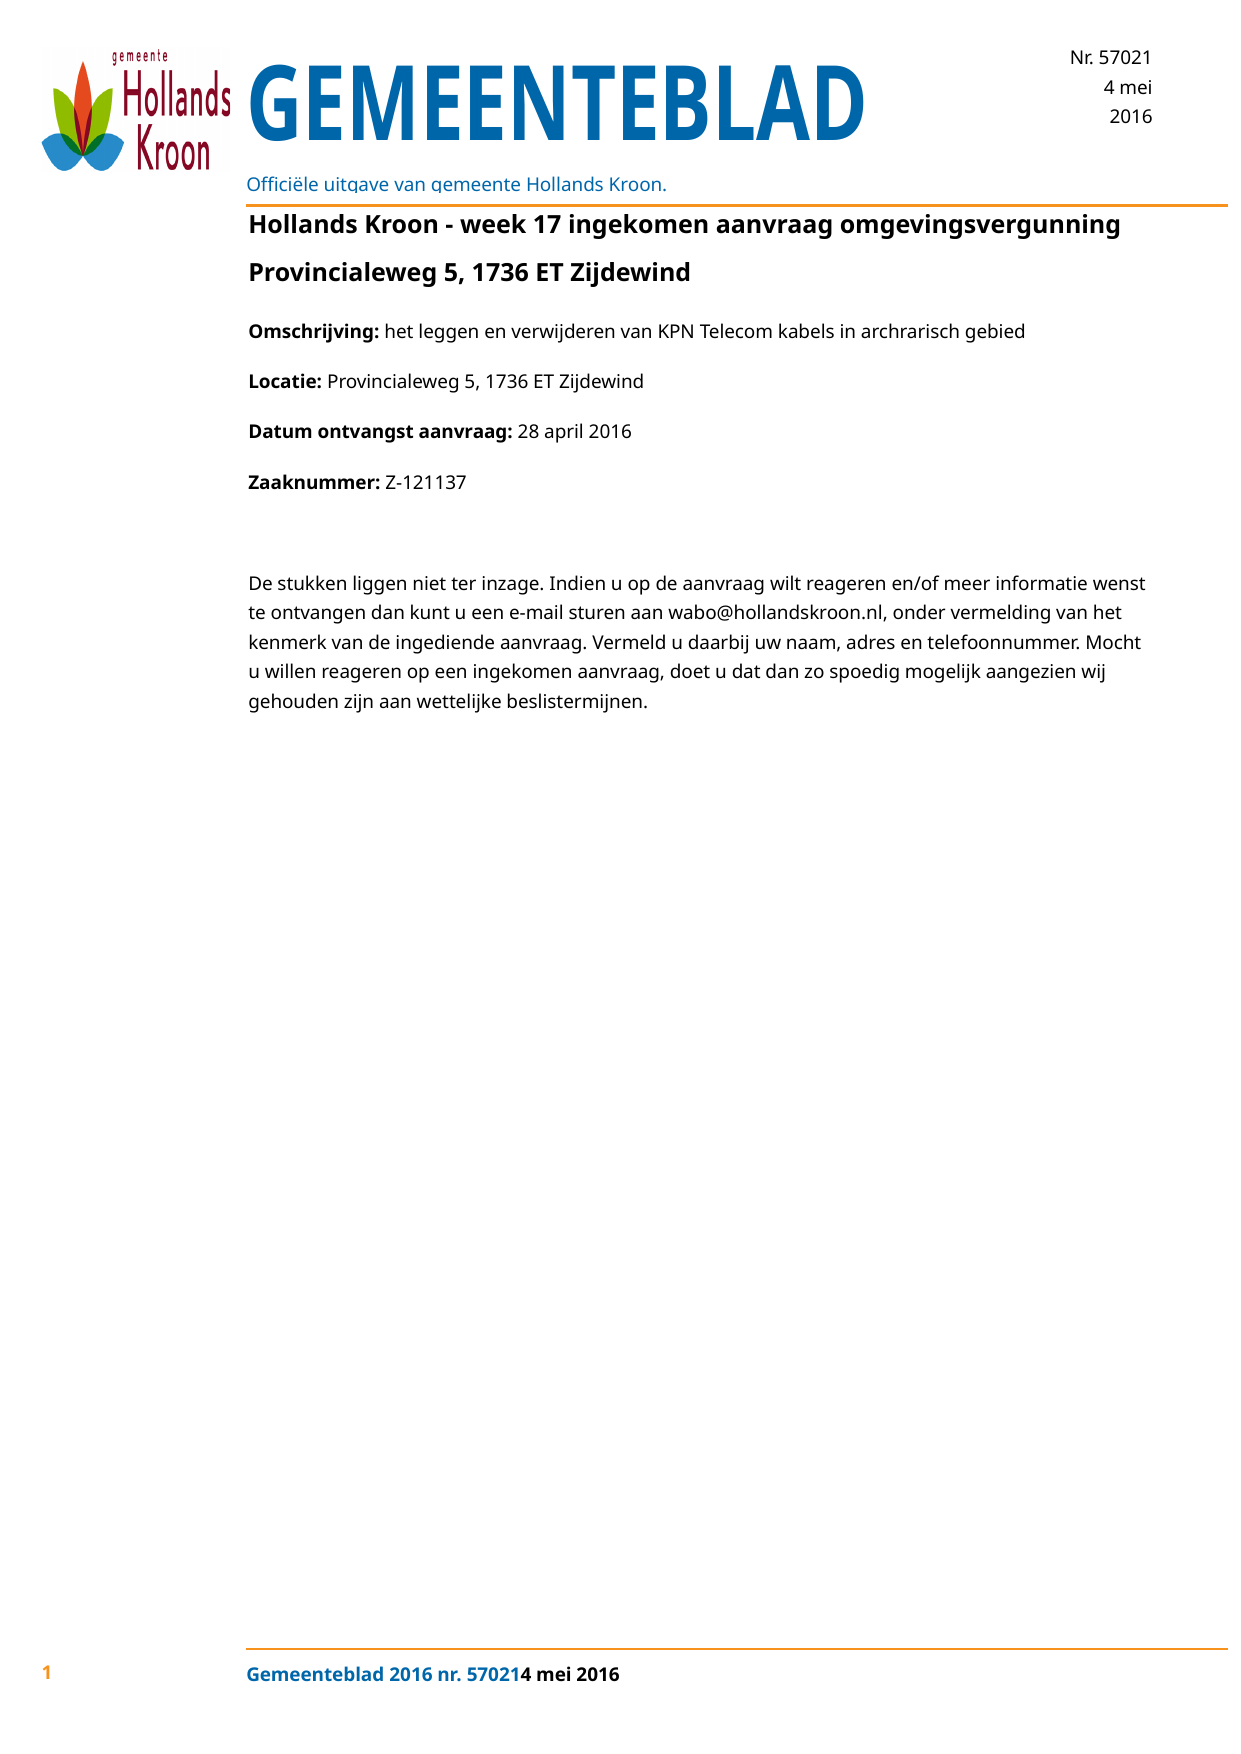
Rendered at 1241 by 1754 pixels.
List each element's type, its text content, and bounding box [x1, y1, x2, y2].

text Datum ontvangst aanvraag: 28 april 2016 [248, 419, 1152, 444]
text Locatie: Provincialeweg 5, 1736 ET Zijdewind [248, 368, 1152, 394]
text Omschrijving: het leggen en verwijderen van KPN Telecom kabels in archrarisch gebied [248, 318, 1152, 344]
text Hollands Kroon - week 17 ingekomen aanvraag omgevingsvergunning Provincialeweg 5, 1736 ET Zijdewind [248, 207, 1152, 288]
text De stukken liggen niet ter inzage. Indien u op de aanvraag wilt reageren en/of meer informatie wenst te ontvangen dan kunt u een e-mail sturen aan wabo@hollandskroon.nl, onder vermelding van het kenmerk van de ingediende aanvraag. Vermeld u daarbij uw naam, adres en telefoonnummer. Mocht u willen reageren op een ingekomen aanvraag, doet u dat dan zo spoedig mogelijk aangezien wij gehouden zijn aan wettelijke beslistermijnen. [248, 570, 1152, 714]
picture [41, 47, 231, 172]
text Zaaknummer: Z-121137 [248, 469, 1152, 495]
